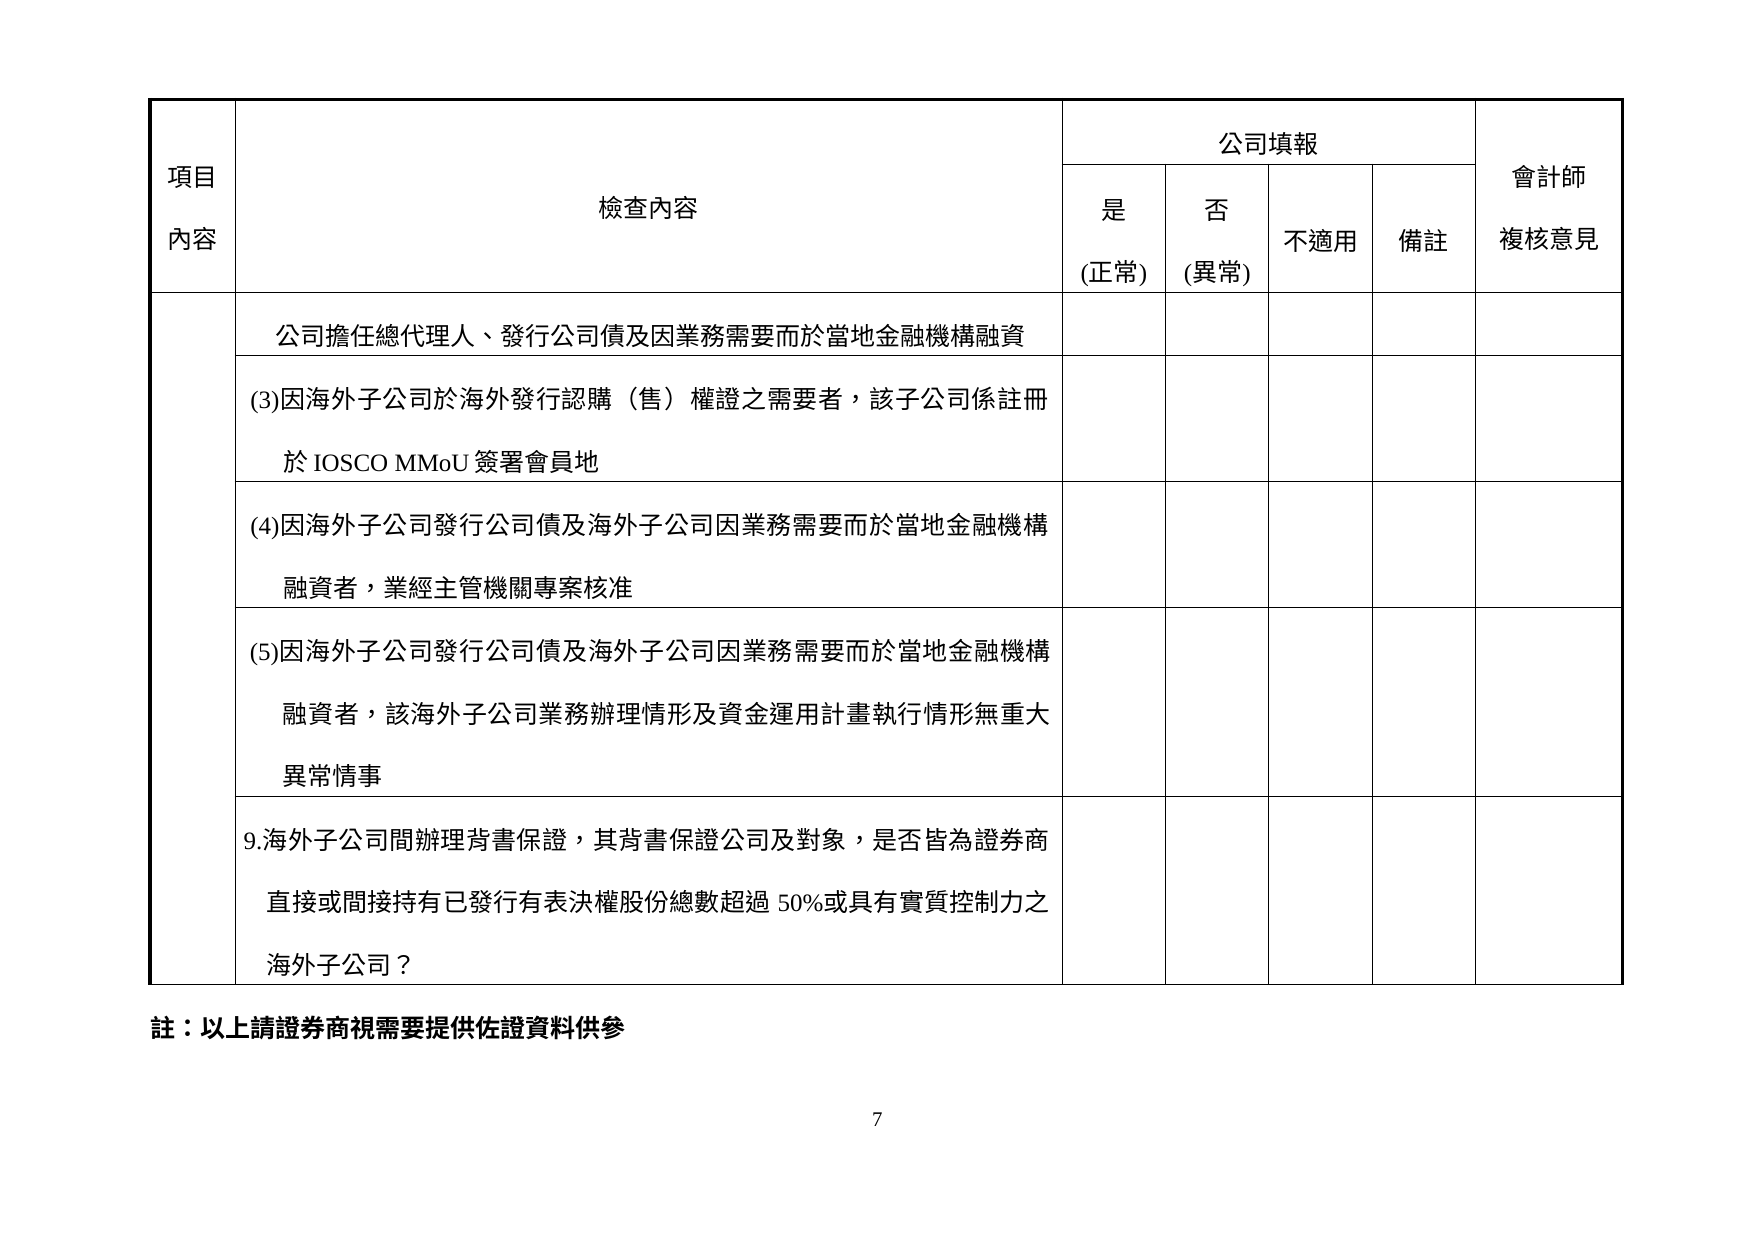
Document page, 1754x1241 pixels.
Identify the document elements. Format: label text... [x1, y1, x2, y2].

table_cell [1476, 293, 1621, 355]
table_cell [1063, 482, 1165, 607]
table_cell [1269, 608, 1372, 796]
table_cell [1476, 482, 1621, 607]
table_cell [1373, 797, 1475, 984]
table_cell [1373, 356, 1475, 481]
table_cell [1166, 797, 1268, 984]
table_cell [1373, 482, 1475, 607]
table_cell [1166, 608, 1268, 796]
table_cell [1373, 293, 1475, 355]
table_cell 不適用 [1269, 165, 1372, 292]
table_cell 公司擔任總代理人、發行公司債及因業務需要而於當地金融機構融資 [236, 293, 1062, 355]
table_cell 備註 [1373, 165, 1475, 292]
table_cell [1373, 608, 1475, 796]
table_header 公司填報 [1063, 101, 1475, 163]
table_cell [1476, 608, 1621, 796]
table_cell (4)因海外子公司發行公司債及海外子公司因業務需要而於當地金融機構融資者，業經主管機關專案核准 [236, 482, 1062, 607]
table_cell [1476, 356, 1621, 481]
table_cell [1269, 356, 1372, 481]
table_cell [1476, 797, 1621, 984]
table_cell [152, 293, 235, 984]
table_cell 是 (正常) [1063, 165, 1165, 292]
table_cell [1269, 482, 1372, 607]
table_cell [1166, 293, 1268, 355]
table_header 會計師 複核意見 [1476, 101, 1621, 292]
table_cell [1166, 356, 1268, 481]
table_cell [1269, 293, 1372, 355]
table_cell [1063, 293, 1165, 355]
table_cell [1063, 356, 1165, 481]
table_cell (5)因海外子公司發行公司債及海外子公司因業務需要而於當地金融機構融資者，該海外子公司業務辦理情形及資金運用計畫執行情形無重大異常情事 [236, 608, 1062, 796]
table_cell [1063, 797, 1165, 984]
table_cell (3)因海外子公司於海外發行認購（售）權證之需要者，該子公司係註冊於IOSCO MMoU簽署會員地 [236, 356, 1062, 481]
table_cell 9.海外子公司間辦理背書保證，其背書保證公司及對象，是否皆為證券商直接或間接持有已發行有表決權股份總數超過50%或具有實質控制力之海外子公司？ [236, 797, 1062, 984]
table_header 檢查內容 [236, 101, 1062, 292]
table_cell [1063, 608, 1165, 796]
table_cell 否 (異常) [1166, 165, 1268, 292]
table_cell [1166, 482, 1268, 607]
table_cell [1269, 797, 1372, 984]
table_header 項目 內容 [152, 101, 235, 292]
text 註：以上請證券商視需要提供佐證資料供參 [150, 985, 1604, 1048]
